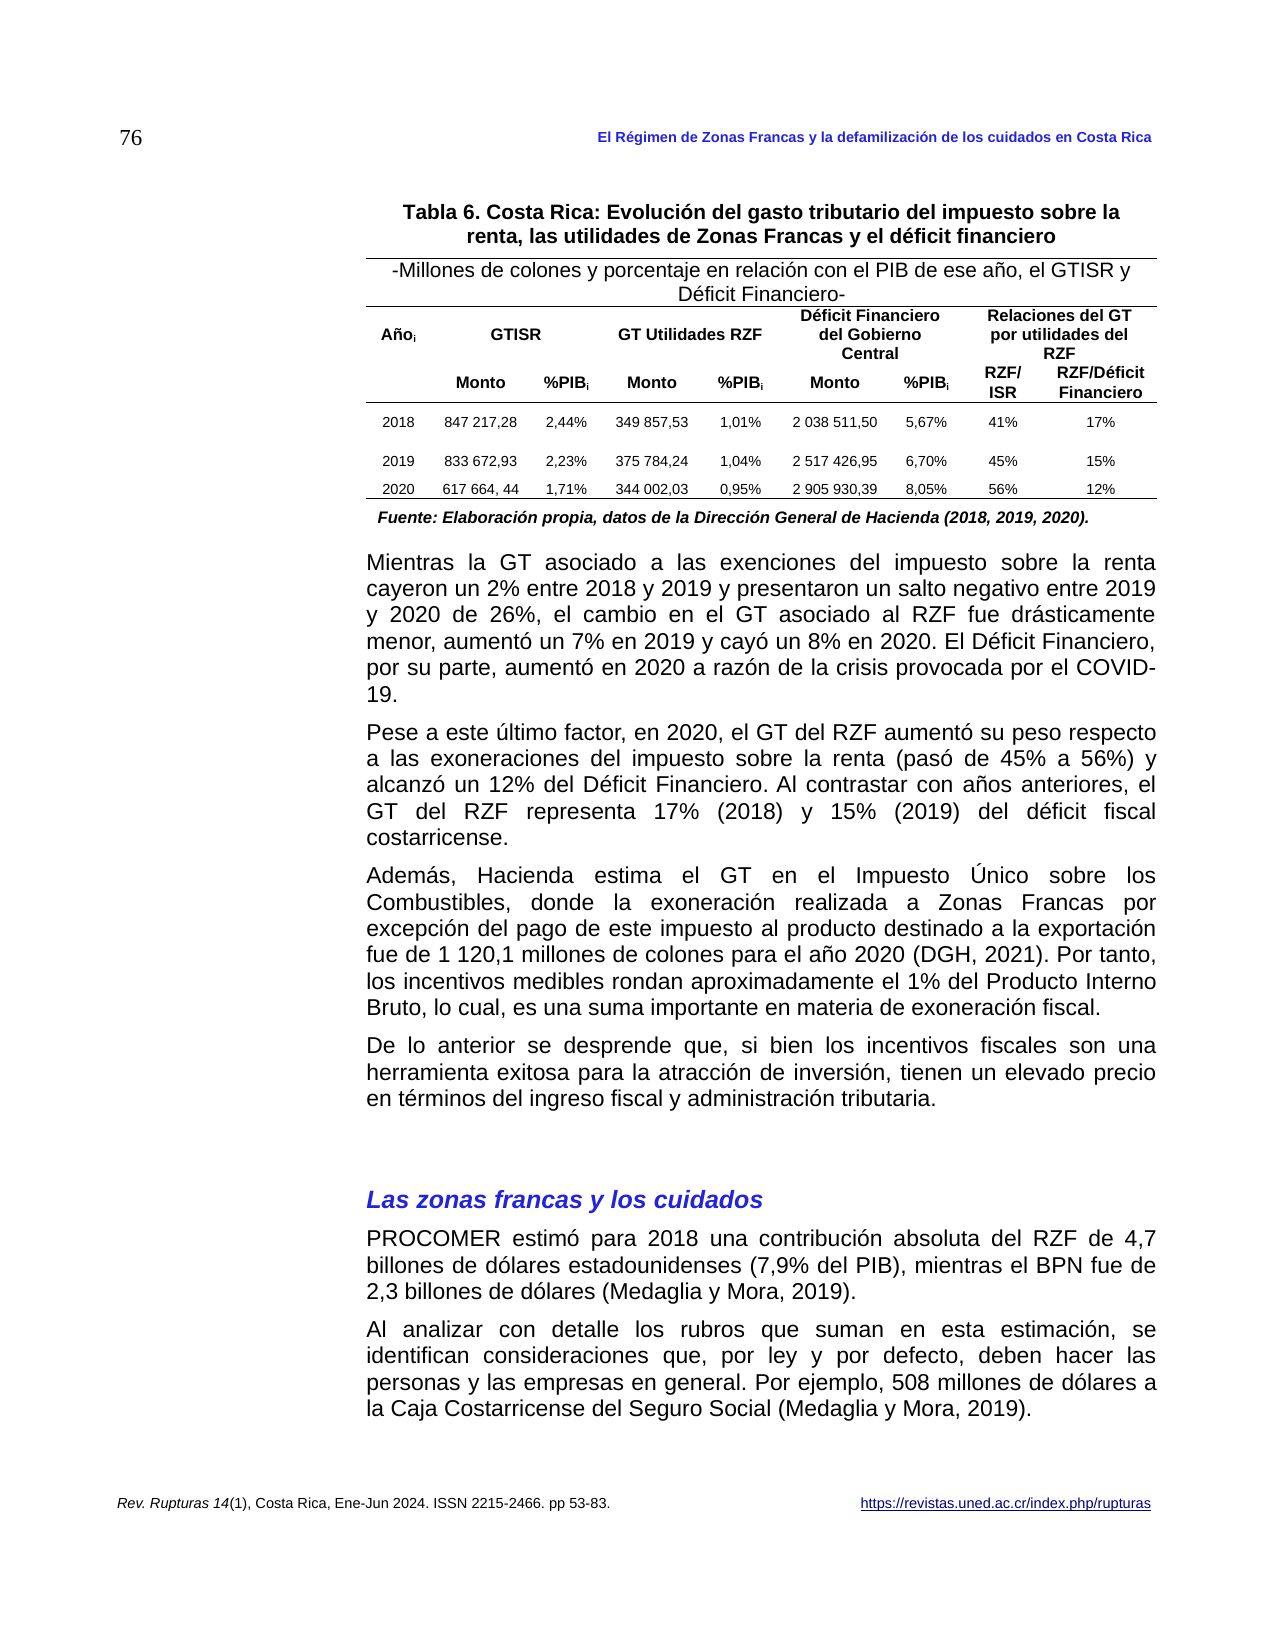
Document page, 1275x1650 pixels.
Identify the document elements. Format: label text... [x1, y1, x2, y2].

table_cell GT Utilidades RZF [601, 307, 779, 363]
table_cell GTISR [430, 307, 601, 363]
table_cell 2019 [366, 442, 430, 481]
text De lo anterior se desprende que, si bien los incentivos fiscales son una herramienta exitosa para la atracción de inversión, tienen un elevado precio en términos del ingreso fiscal y administración tributaria. [366, 1032, 1157, 1111]
table_cell 17% [1044, 403, 1157, 442]
text PROCOMER estimó para 2018 una contribución absoluta del RZF de 4,7 billones de dólares estadounidenses (7,9% del PIB), mientras el BPN fue de 2,3 billones de dólares (Medaglia y Mora, 2019). [366, 1225, 1157, 1304]
table_cell 0,95% [702, 481, 779, 498]
table_cell [366, 363, 430, 402]
table_cell 2020 [366, 481, 430, 498]
table_cell 2,44% [531, 403, 601, 442]
table_cell 847 217,28 [430, 403, 531, 442]
table_cell 8,05% [891, 481, 961, 498]
table_cell -Millones de colones y porcentaje en relación con el PIB de ese año, el GTISR y Déficit Financiero- [366, 259, 1157, 306]
text Al analizar con detalle los rubros que suman en esta estimación, se identifican consideraciones que, por ley y por defecto, deben hacer las personas y las empresas en general. Por ejemplo, 508 millones de dólares a la Caja Costarricense del Seguro Social (Medaglia y Mora, 2019). [366, 1316, 1157, 1421]
table_cell %PIBi [531, 363, 601, 402]
table_cell 1,04% [702, 442, 779, 481]
table_cell Monto [430, 363, 531, 402]
subtitle Las zonas francas y los cuidados [366, 1185, 1157, 1213]
table_cell 2 905 930,39 [779, 481, 891, 498]
table_cell Añoi [366, 307, 430, 363]
table_cell Monto [779, 363, 891, 402]
text Mientras la GT asociado a las exenciones del impuesto sobre la renta cayeron un 2% entre 2018 y 2019 y presentaron un salto negativo entre 2019 y 2020 de 26%, el cambio en el GT asociado al RZF fue drásticamente menor, aumentó un 7% en 2019 y cayó un 8% en 2020. El Déficit Financiero, por su parte, aumentó en 2020 a razón de la crisis provocada por el COVID-19. [366, 549, 1157, 707]
table_cell 1,71% [531, 481, 601, 498]
table_cell Relaciones del GT por utilidades del RZF [961, 307, 1157, 363]
text Pese a este último factor, en 2020, el GT del RZF aumentó su peso respecto a las exoneraciones del impuesto sobre la renta (pasó de 45% a 56%) y alcanzó un 12% del Déficit Financiero. Al contrastar con años anteriores, el GT del RZF representa 17% (2018) y 15% (2019) del déficit fiscal costarricense. [366, 719, 1157, 850]
table_cell 45% [961, 442, 1044, 481]
table_cell 349 857,53 [601, 403, 702, 442]
table_cell 2 517 426,95 [779, 442, 891, 481]
table_cell 2 038 511,50 [779, 403, 891, 442]
table_cell 617 664, 44 [430, 481, 531, 498]
table_cell 375 784,24 [601, 442, 702, 481]
table_cell 344 002,03 [601, 481, 702, 498]
table_cell Monto [601, 363, 702, 402]
table_cell 2018 [366, 403, 430, 442]
table_cell RZF/Déficit Financiero [1044, 363, 1157, 402]
table_cell %PIBi [891, 363, 961, 402]
table_cell RZF/ISR [961, 363, 1044, 402]
table_cell 2,23% [531, 442, 601, 481]
table_cell %PIBi [702, 363, 779, 402]
table_cell 5,67% [891, 403, 961, 442]
table_cell Fuente: Elaboración propia, datos de la Dirección General de Hacienda (2018, 2019, 2020). [366, 499, 1157, 537]
table_cell 6,70% [891, 442, 961, 481]
table_cell 12% [1044, 481, 1157, 498]
text Además, Hacienda estima el GT en el Impuesto Único sobre los Combustibles, donde la exoneración realizada a Zonas Francas por excepción del pago de este impuesto al producto destinado a la exportación fue de 1 120,1 millones de colones para el año 2020 (DGH, 2021). Por tanto, los incentivos medibles rondan aproximadamente el 1% del Producto Interno Bruto, lo cual, es una suma importante en materia de exoneración fiscal. [366, 862, 1157, 1020]
table_cell 833 672,93 [430, 442, 531, 481]
table_header Tabla 6. Costa Rica: Evolución del gasto tributario del impuesto sobre la renta, las utilidades de Zonas Francas y el déficit financiero [366, 200, 1157, 258]
table_cell 1,01% [702, 403, 779, 442]
table_cell Déficit Financiero del Gobierno Central [779, 307, 961, 363]
table_cell 41% [961, 403, 1044, 442]
table_cell 15% [1044, 442, 1157, 481]
table_cell 56% [961, 481, 1044, 498]
